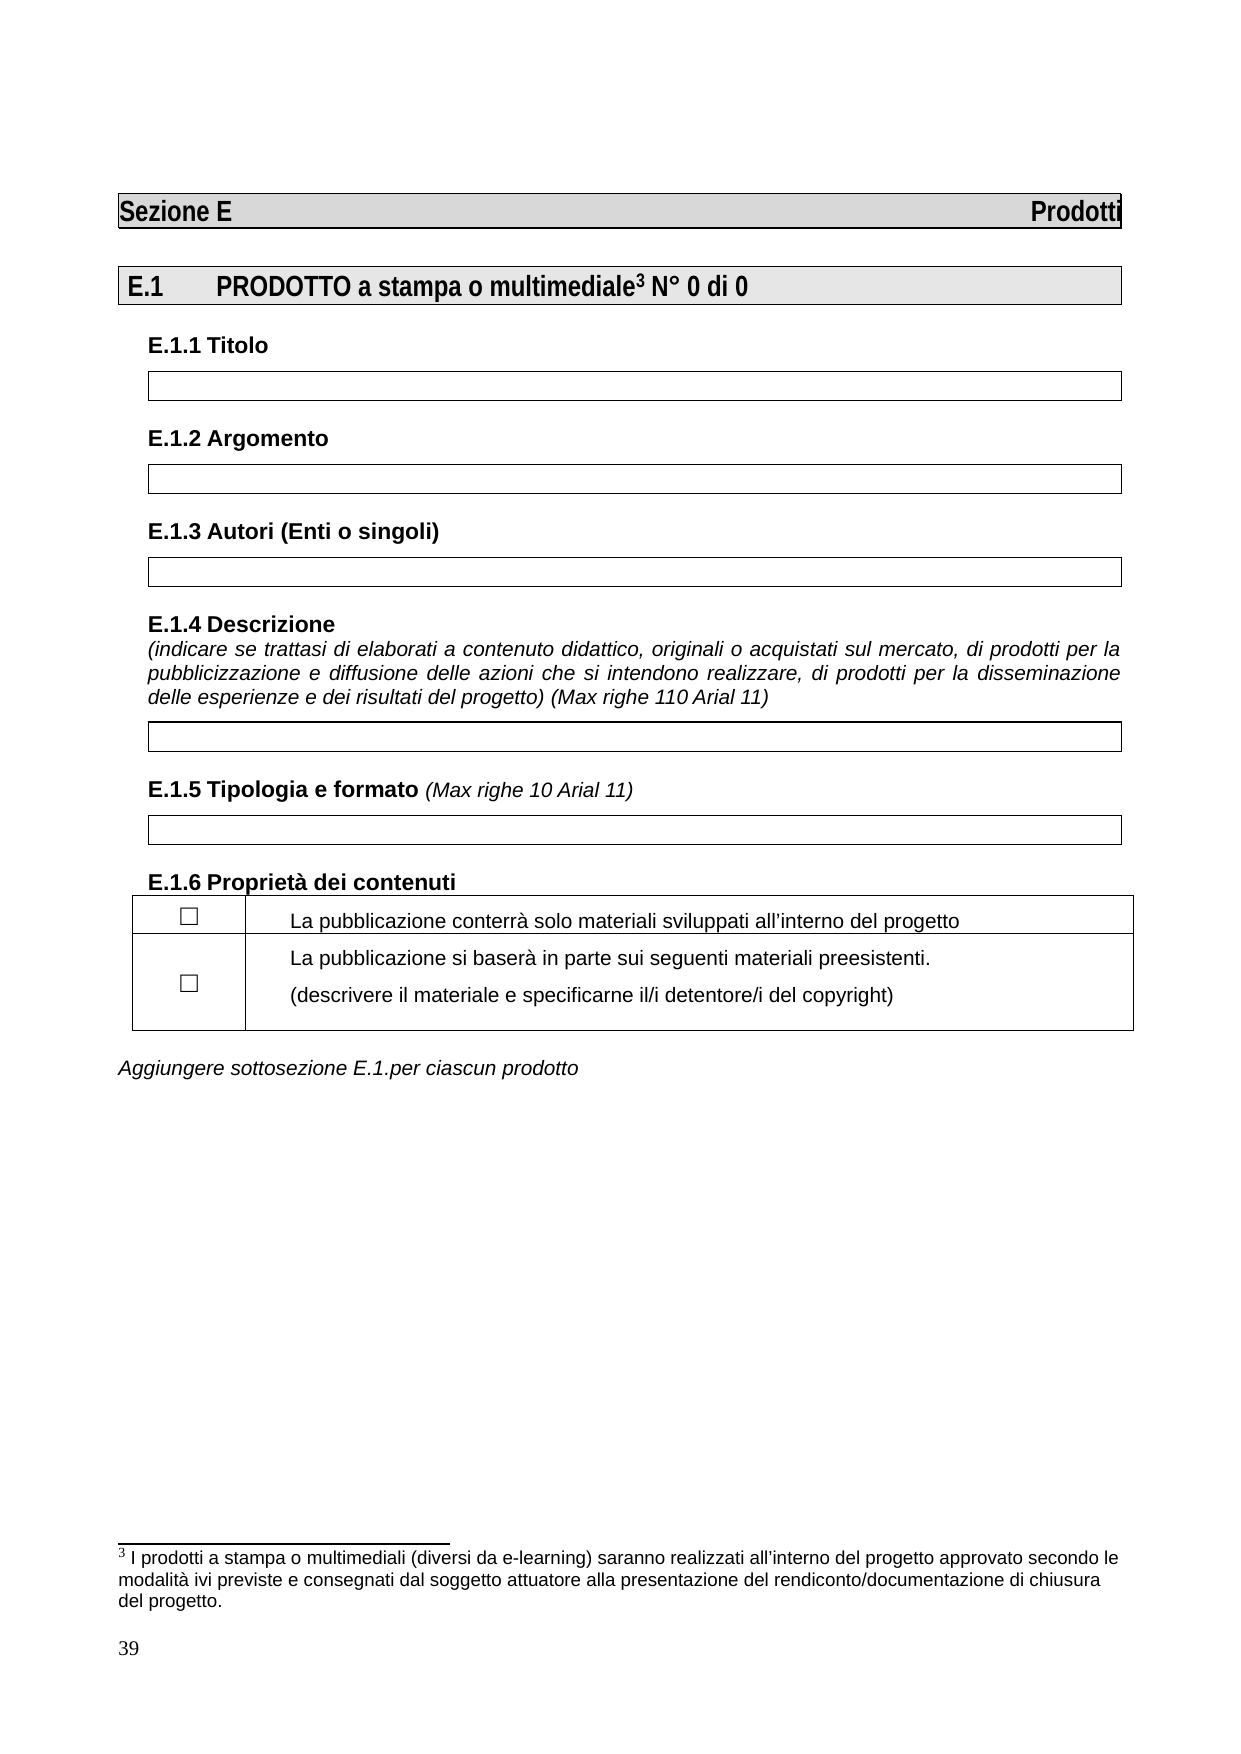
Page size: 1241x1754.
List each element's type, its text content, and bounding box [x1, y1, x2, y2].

text Aggiungere sottosezione E.1.per ciascun prodotto [118, 1056, 1122, 1079]
text Sezione E Prodotti [119, 194, 1120, 227]
text E.1.1 Titolo [148, 332, 1122, 358]
text E.1.6 Proprietà dei contenuti [148, 869, 1122, 895]
text E.1 PRODOTTO a stampa o multimediale N° 0 di 0 [119, 267, 1121, 304]
text I prodotti a stampa o multimediali (diversi da e-learning) saranno realizzati all’interno del progetto approvato secondo le modalità ivi previste e consegnati dal soggetto attuatore alla presentazione del rendiconto/documentazione di chiusura del progetto. [118, 1544, 1122, 1612]
table_cell □ [133, 934, 245, 1030]
text E.1.4 Descrizione [148, 611, 1122, 637]
text E.1.3 Autori (Enti o singoli) [148, 518, 1122, 544]
text E.1.2 Argomento [148, 425, 1122, 451]
text (indicare se trattasi di elaborati a contenuto didattico, originali o acquistati sul mercato, di prodotti per la pubblicizzazione e diffusione delle azioni che si intendono realizzare, di prodotti per la disseminazione delle esperienze e dei risultati del progetto) (Max righe 110 Arial 11) [148, 637, 1122, 709]
table_header □ [133, 896, 245, 932]
table_cell La pubblicazione si baserà in parte sui seguenti materiali preesistenti. (descrivere il materiale e specificarne il/i detentore/i del copyright) [246, 934, 1133, 1030]
text E.1.5 Tipologia e formato (Max righe 10 Arial 11) [148, 776, 1122, 802]
table_header La pubblicazione conterrà solo materiali sviluppati all’interno del progetto [246, 896, 1133, 932]
